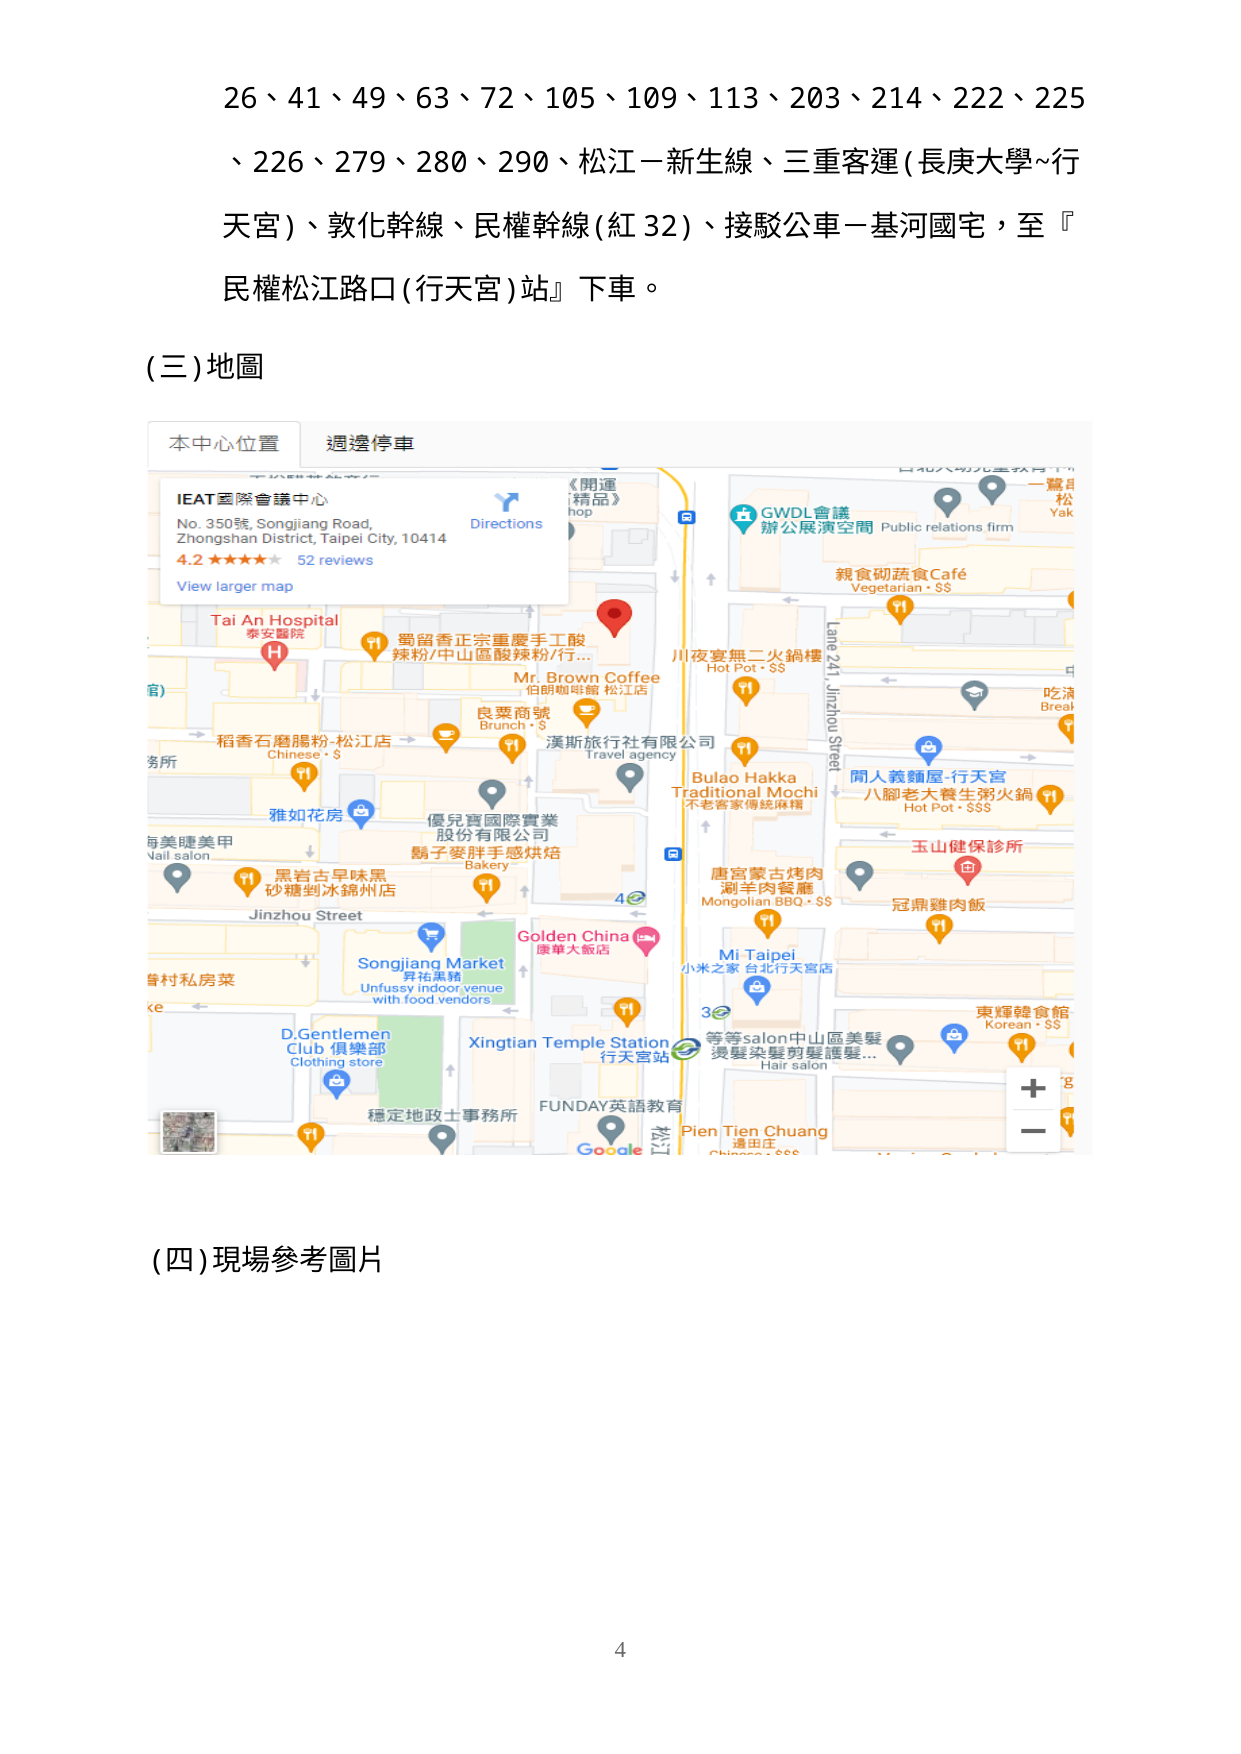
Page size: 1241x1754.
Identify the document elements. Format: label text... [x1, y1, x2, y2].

text (三)地圖 [142, 344, 1093, 386]
text (四)現場參考圖片 [148, 1236, 1093, 1278]
list 民權東路-搭乘26、41、49、63、72、105、109、113、203、214、222、225、226、279、280、290、松江－新生線、三重客運(長庚大學~行天宮)、敦化幹線、民權幹線(紅32)、接駁公車－基河國宅，至『民權松江路口(行天宮)站』下車。 [185, 75, 1093, 308]
